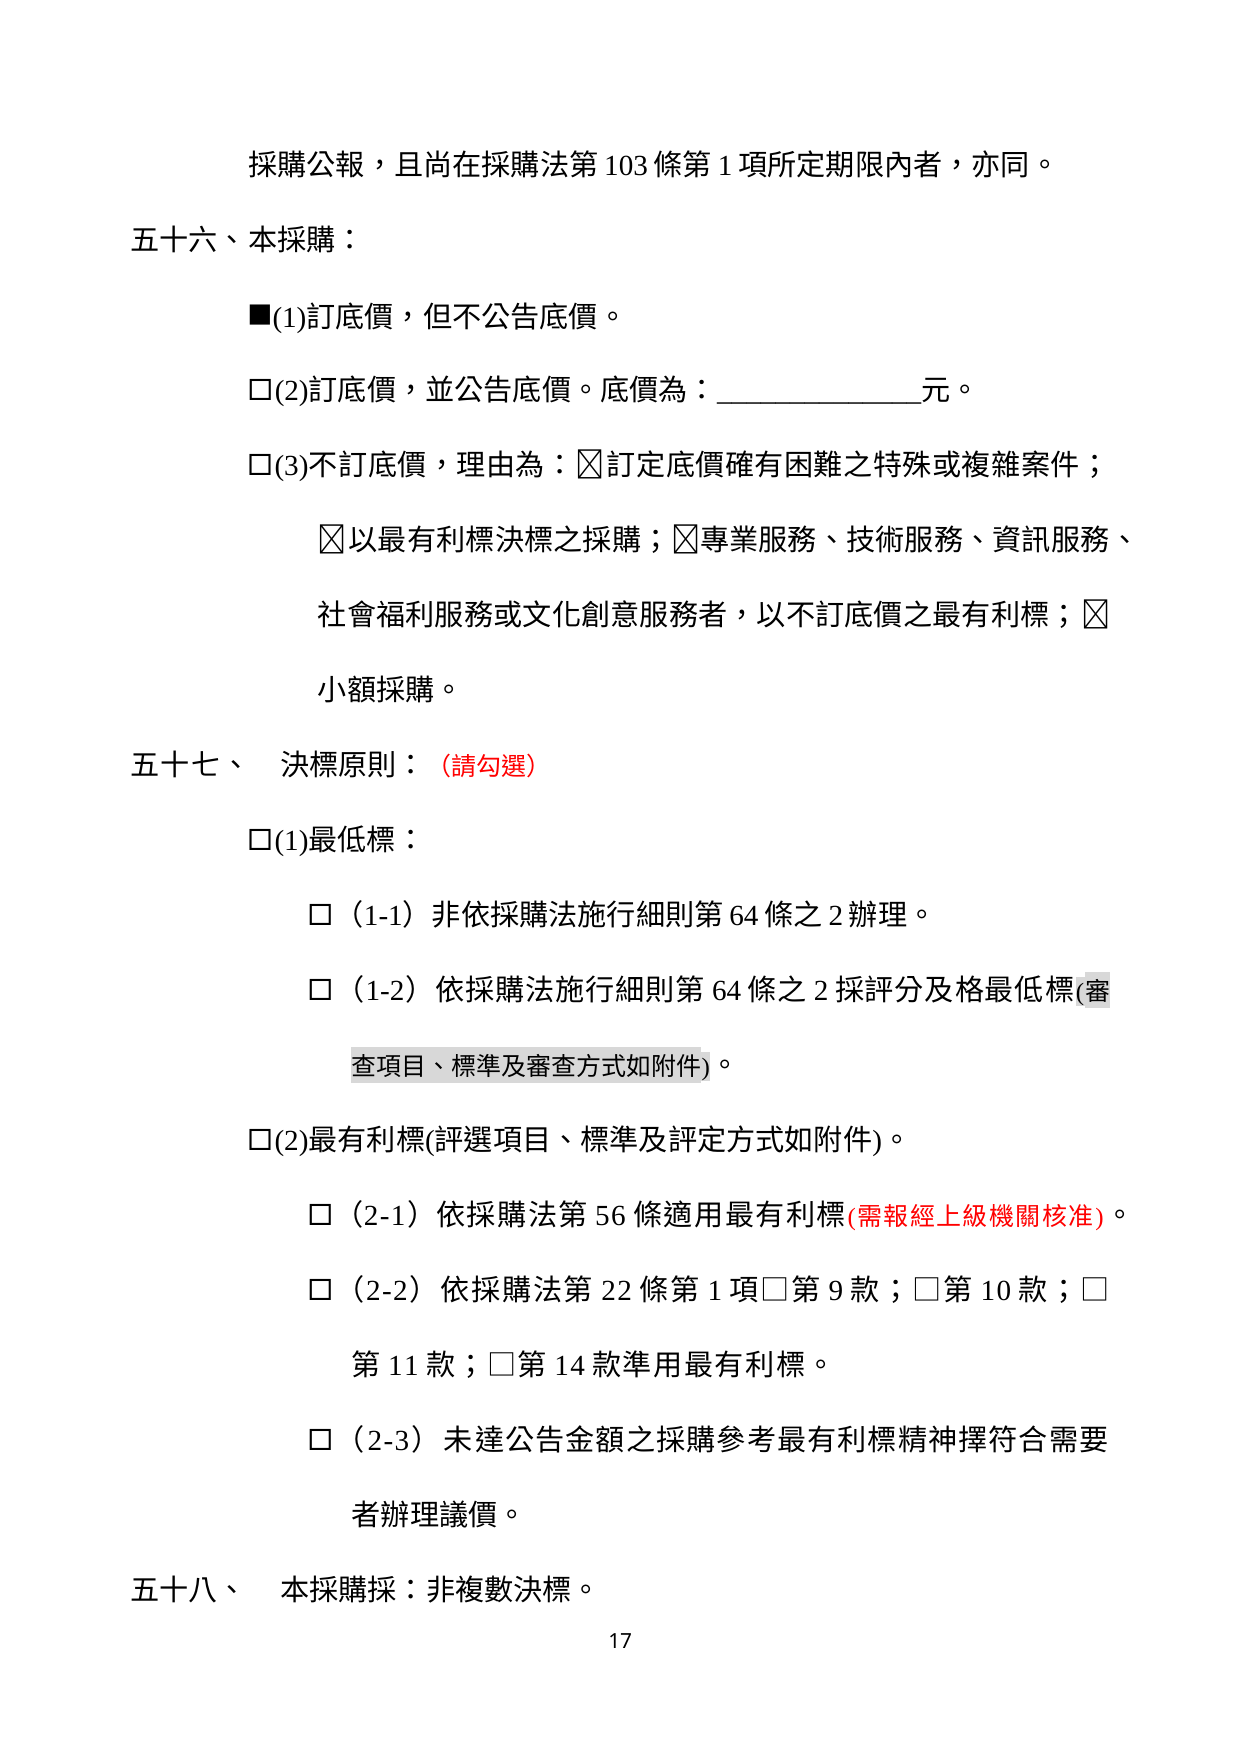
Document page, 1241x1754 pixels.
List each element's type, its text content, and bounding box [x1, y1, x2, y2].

text （1-1）非依採購法施行細則第64條之2辦理。 [307, 875, 1110, 950]
text ■(1)訂底價，但不公告底價。 [247, 275, 1110, 350]
list 本採購採：非複數決標。 [130, 1550, 1110, 1625]
text （2-3）未達公告金額之採購參考最有利標精神擇符合需要者辦理議價。 [307, 1400, 1110, 1550]
text (1)最低標： [247, 800, 1110, 875]
list 廠商依「押標金保證金暨其他擔保作業辦法」規定減收押標金，其有不發還押標金之情形者，應就不發還金額中屬減收之金額補繳之。其經主管機關或相關中央目的事業主管機關取消優良廠商資格或全球化廠商資格，或經各機關依採購法第102條第3項規定刊登政府採購公報，且尚在採購法第103條第1項所定期限內者，亦同。 [130, 125, 1110, 200]
list 決標原則：（請勾選） [130, 725, 1110, 800]
text （2-2）依採購法第22條第1項□第9款；□第10款；□第11款；□第14款準用最有利標。 [307, 1250, 1110, 1400]
text (2)最有利標(評選項目、標準及評定方式如附件)。 [247, 1100, 1110, 1175]
text (2)訂底價，並公告底價。底價為：______________元。 [247, 350, 1110, 425]
text (3)不訂底價，理由為：訂定底價確有困難之特殊或複雜案件；以最有利標決標之採購；專業服務、技術服務、資訊服務、社會福利服務或文化創意服務者，以不訂底價之最有利標；小額採購。 [247, 425, 1110, 725]
list 本採購： [130, 200, 1110, 275]
text （2-1）依採購法第56條適用最有利標(需報經上級機關核准)。 [307, 1175, 1110, 1250]
text （1-2）依採購法施行細則第64條之2採評分及格最低標(審查項目、標準及審查方式如附件)。 [307, 950, 1110, 1100]
